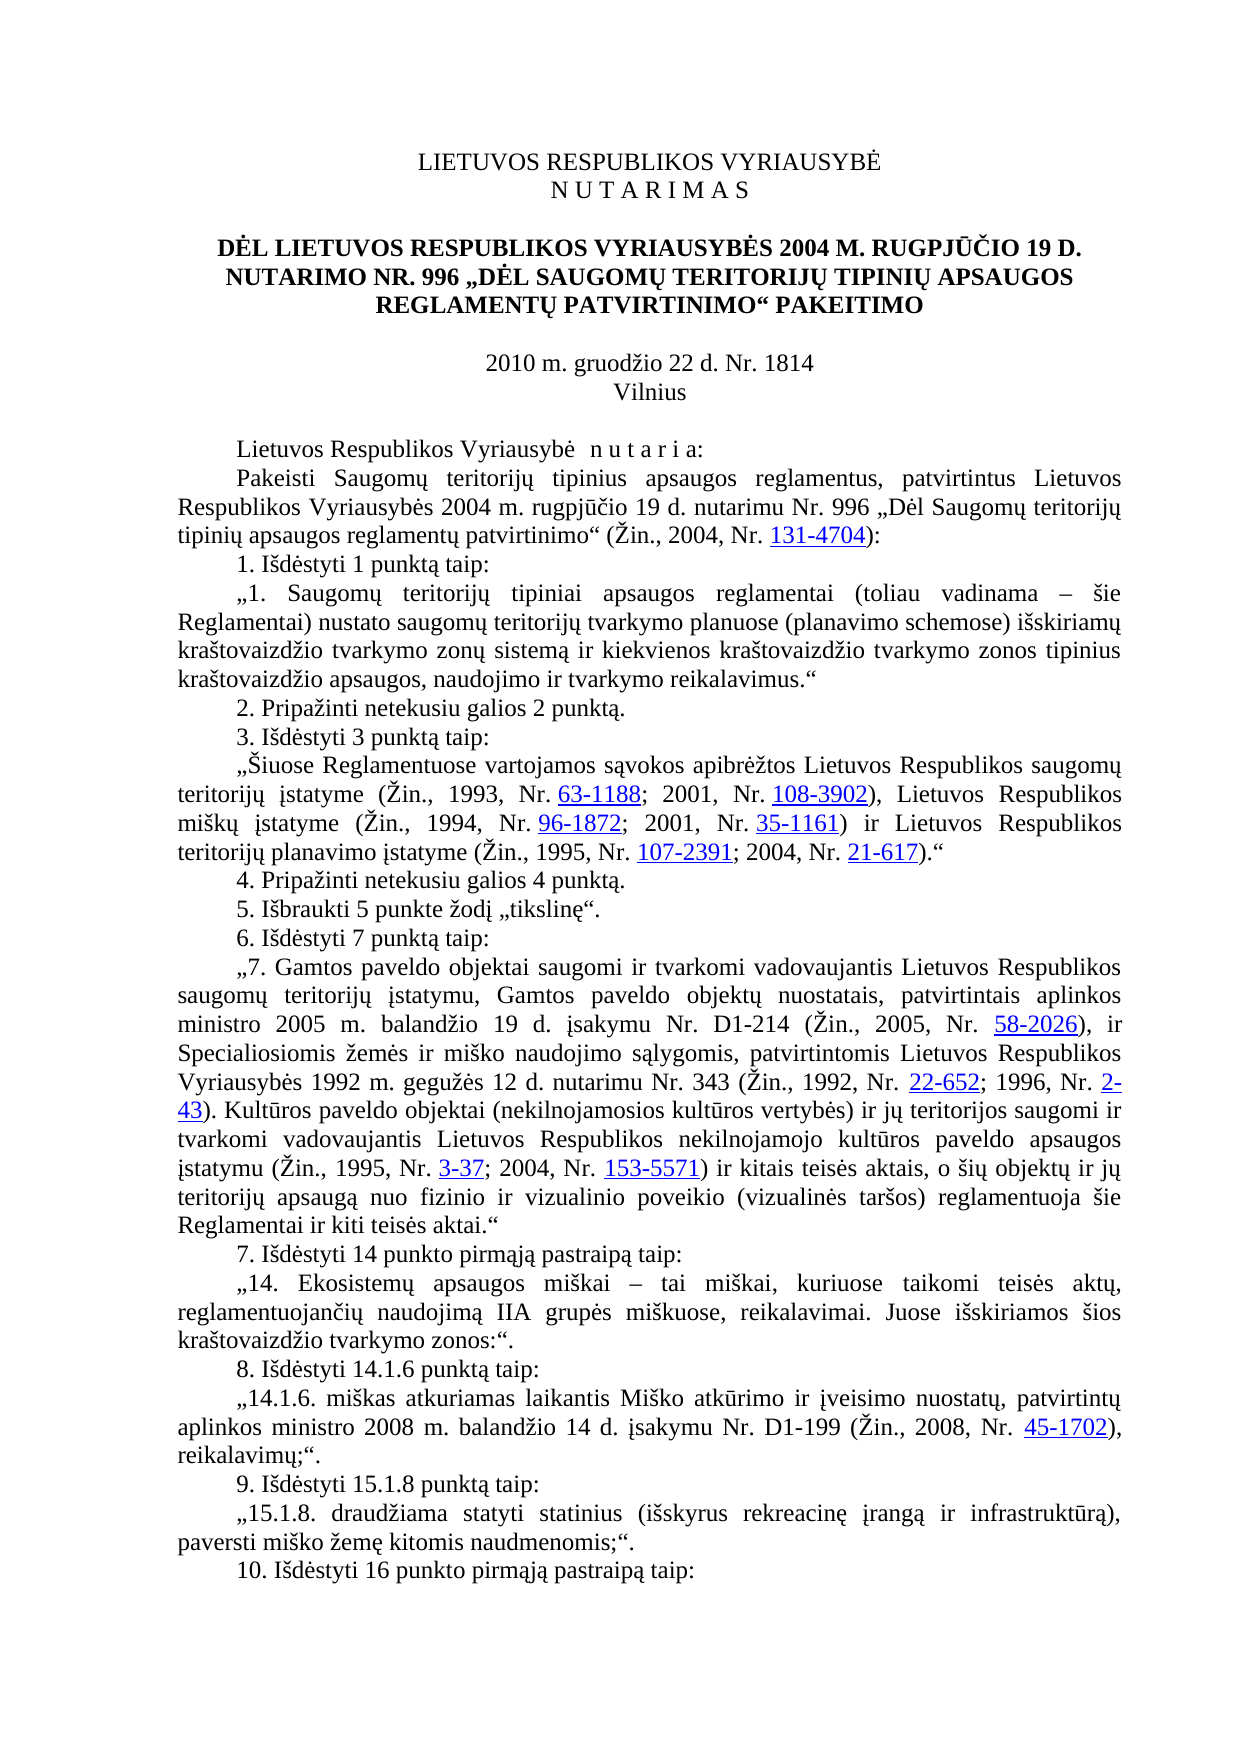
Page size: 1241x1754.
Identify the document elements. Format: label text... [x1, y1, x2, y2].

text Vilnius [177, 377, 1122, 406]
text 7. Išdėstyti 14 punkto pirmąją pastraipą taip: [177, 1239, 1122, 1268]
text 4. Pripažinti netekusiu galios 4 punktą. [177, 866, 1122, 894]
text 3. Išdėstyti 3 punktą taip: [177, 722, 1122, 751]
text 10. Išdėstyti 16 punkto pirmąją pastraipą taip: [177, 1556, 1122, 1584]
text „Šiuose Reglamentuose vartojamos sąvokos apibrėžtos Lietuvos Respublikos saugomų teritorijų įstatyme (Žin., 1993, Nr. 63-1188; 2001, Nr. 108-3902), Lietuvos Respublikos miškų įstatyme (Žin., 1994, Nr. 96-1872; 2001, Nr. 35-1161) ir Lietuvos Respublikos teritorijų planavimo įstatyme (Žin., 1995, Nr. 107-2391; 2004, Nr. 21-617).“ [177, 751, 1122, 866]
text Lietuvos Respublikos Vyriausybė nutaria: [177, 434, 1122, 463]
text 8. Išdėstyti 14.1.6 punktą taip: [177, 1354, 1122, 1383]
text DĖL Lietuvos respublikos vyriausybės 2004 m. rugpjūčio 19 d. nutarimo nr. 996 „dėl saugomų teritorijų tipinių apsaugos reglamentų patvirtinimo“ pakeitimo [177, 233, 1122, 319]
text „7. Gamtos paveldo objektai saugomi ir tvarkomi vadovaujantis Lietuvos Respublikos saugomų teritorijų įstatymu, Gamtos paveldo objektų nuostatais, patvirtintais aplinkos ministro 2005 m. balandžio 19 d. įsakymu Nr. D1-214 (Žin., 2005, Nr. 58-2026), ir Specialiosiomis žemės ir miško naudojimo sąlygomis, patvirtintomis Lietuvos Respublikos Vyriausybės 1992 m. gegužės 12 d. nutarimu Nr. 343 (Žin., 1992, Nr. 22-652; 1996, Nr. 2-43). Kultūros paveldo objektai (nekilnojamosios kultūros vertybės) ir jų teritorijos saugomi ir tvarkomi vadovaujantis Lietuvos Respublikos nekilnojamojo kultūros paveldo apsaugos įstatymu (Žin., 1995, Nr. 3-37; 2004, Nr. 153-5571) ir kitais teisės aktais, o šių objektų ir jų teritorijų apsaugą nuo fizinio ir vizualinio poveikio (vizualinės taršos) reglamentuoja šie Reglamentai ir kiti teisės aktai.“ [177, 952, 1122, 1239]
text „1. Saugomų teritorijų tipiniai apsaugos reglamentai (toliau vadinama – šie Reglamentai) nustato saugomų teritorijų tvarkymo planuose (planavimo schemose) išskiriamų kraštovaizdžio tvarkymo zonų sistemą ir kiekvienos kraštovaizdžio tvarkymo zonos tipinius kraštovaizdžio apsaugos, naudojimo ir tvarkymo reikalavimus.“ [177, 578, 1122, 693]
text 6. Išdėstyti 7 punktą taip: [177, 923, 1122, 952]
text „14.1.6. miškas atkuriamas laikantis Miško atkūrimo ir įveisimo nuostatų, patvirtintų aplinkos ministro 2008 m. balandžio 14 d. įsakymu Nr. D1-199 (Žin., 2008, Nr. 45-1702), reikalavimų;“. [177, 1383, 1122, 1469]
text Pakeisti Saugomų teritorijų tipinius apsaugos reglamentus, patvirtintus Lietuvos Respublikos Vyriausybės 2004 m. rugpjūčio 19 d. nutarimu Nr. 996 „Dėl Saugomų teritorijų tipinių apsaugos reglamentų patvirtinimo“ (Žin., 2004, Nr. 131-4704): [177, 463, 1122, 549]
text „15.1.8. draudžiama statyti statinius (išskyrus rekreacinę įrangą ir infrastruktūrą), paversti miško žemę kitomis naudmenomis;“. [177, 1498, 1122, 1556]
text 2010 m. gruodžio 22 d. Nr. 1814 [177, 348, 1122, 377]
text NUTARIMAS [177, 176, 1122, 204]
text „14. Ekosistemų apsaugos miškai – tai miškai, kuriuose taikomi teisės aktų, reglamentuojančių naudojimą IIA grupės miškuose, reikalavimai. Juose išskiriamos šios kraštovaizdžio tvarkymo zonos:“. [177, 1268, 1122, 1354]
text 2. Pripažinti netekusiu galios 2 punktą. [177, 693, 1122, 722]
text Lietuvos Respublikos Vyriausybė [177, 147, 1122, 176]
text 1. Išdėstyti 1 punktą taip: [177, 549, 1122, 578]
text 9. Išdėstyti 15.1.8 punktą taip: [177, 1469, 1122, 1498]
text 5. Išbraukti 5 punkte žodį „tikslinę“. [177, 894, 1122, 923]
